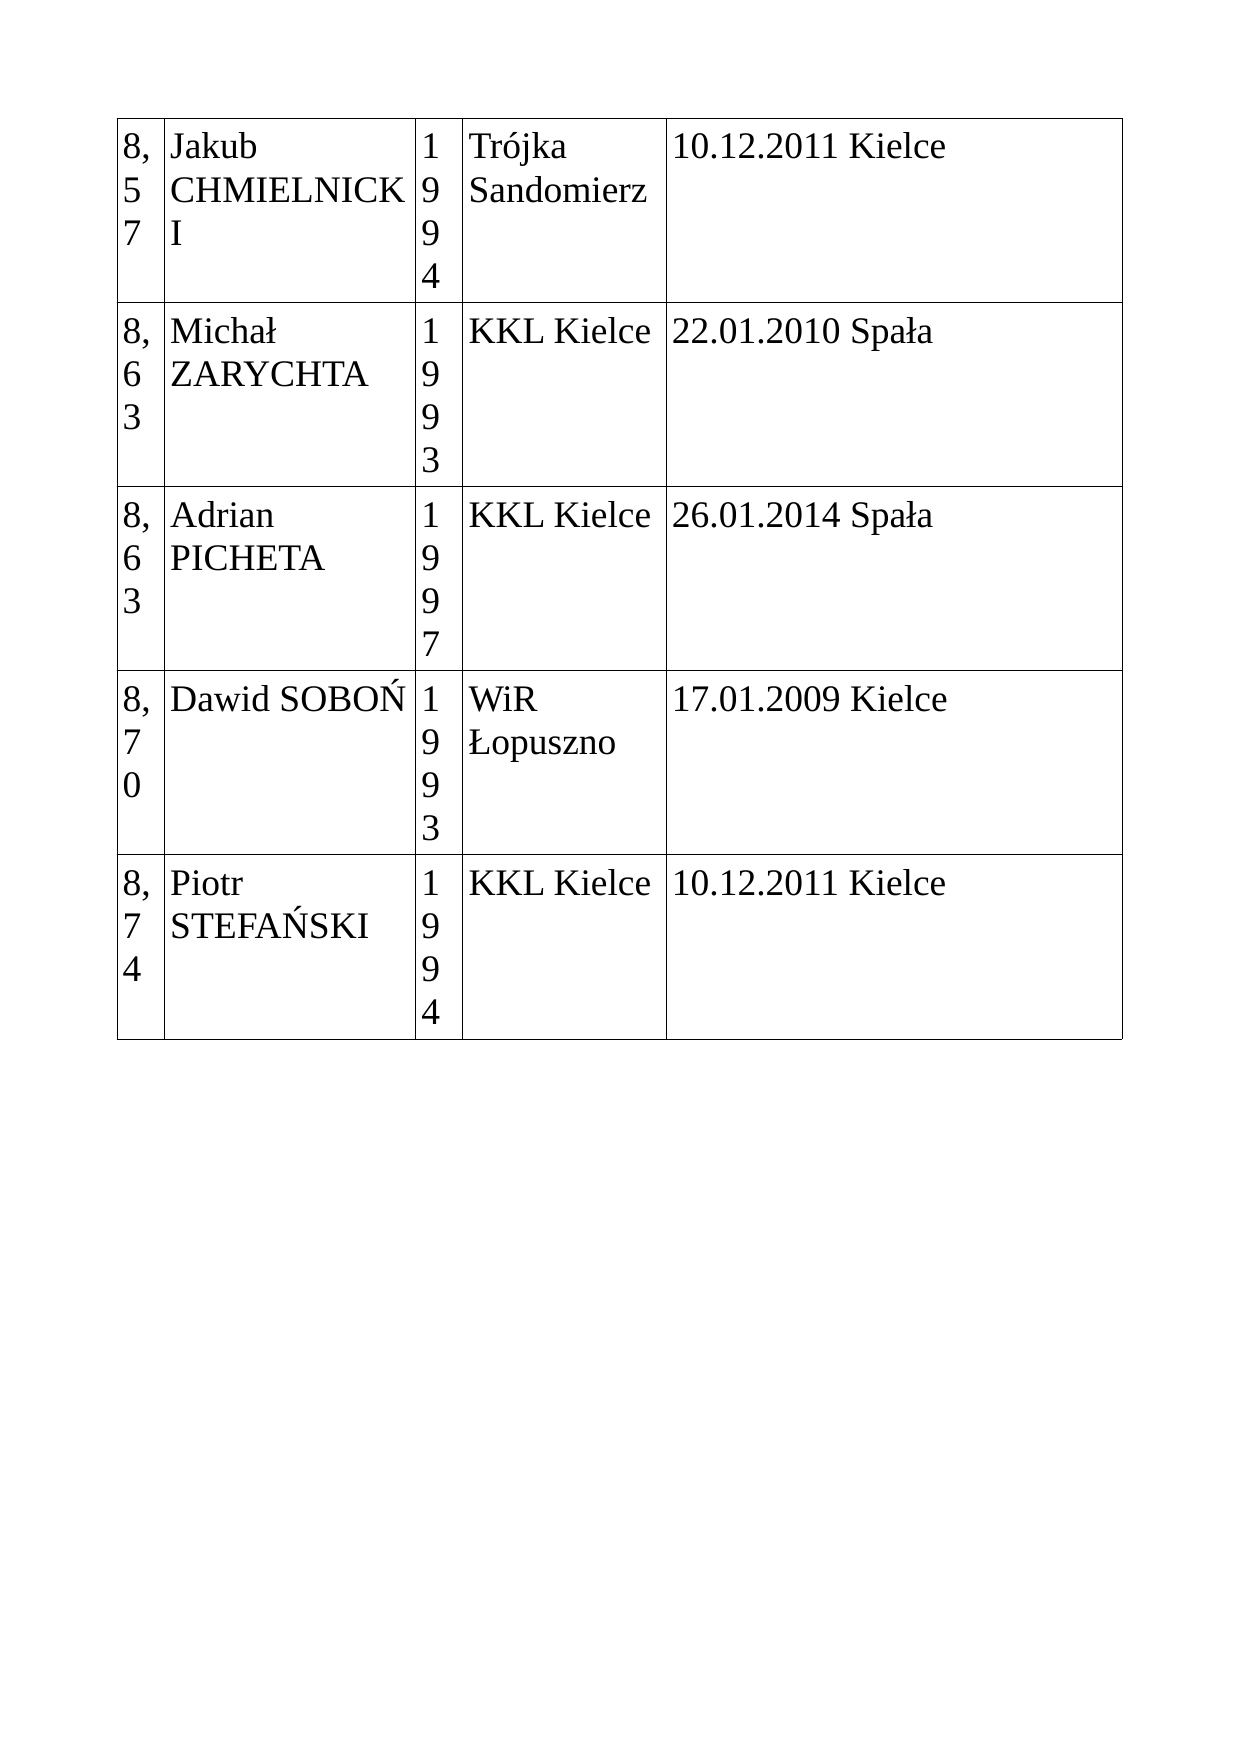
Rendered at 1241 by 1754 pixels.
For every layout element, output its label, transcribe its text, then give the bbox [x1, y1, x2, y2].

table_cell 22.01.2010 Spała [667, 303, 1122, 486]
table_cell 1994 [416, 855, 462, 1038]
table_cell 1993 [416, 303, 462, 486]
table_cell KKL Kielce [463, 855, 666, 1038]
table_cell Adrian PICHETA [165, 487, 415, 670]
table_cell 1994 [416, 119, 462, 302]
table_cell 10.12.2011 Kielce [667, 855, 1122, 1038]
table_cell 8,63 [118, 303, 164, 486]
table_cell 10.12.2011 Kielce [667, 119, 1122, 302]
table_cell 8,57 [118, 119, 164, 302]
table_cell Michał ZARYCHTA [165, 303, 415, 486]
table_cell 1993 [416, 671, 462, 854]
table_cell Jakub CHMIELNICKI [165, 119, 415, 302]
table_cell 1997 [416, 487, 462, 670]
table_cell 17.01.2009 Kielce [667, 671, 1122, 854]
table_cell Piotr STEFAŃSKI [165, 855, 415, 1038]
table_cell WiR Łopuszno [463, 671, 666, 854]
table_cell 8,74 [118, 855, 164, 1038]
table_cell KKL Kielce [463, 303, 666, 486]
table_cell 8,63 [118, 487, 164, 670]
table_cell 8,70 [118, 671, 164, 854]
table_cell Dawid SOBOŃ [165, 671, 415, 854]
table_cell Trójka Sandomierz [463, 119, 666, 302]
table_cell 26.01.2014 Spała [667, 487, 1122, 670]
table_cell KKL Kielce [463, 487, 666, 670]
